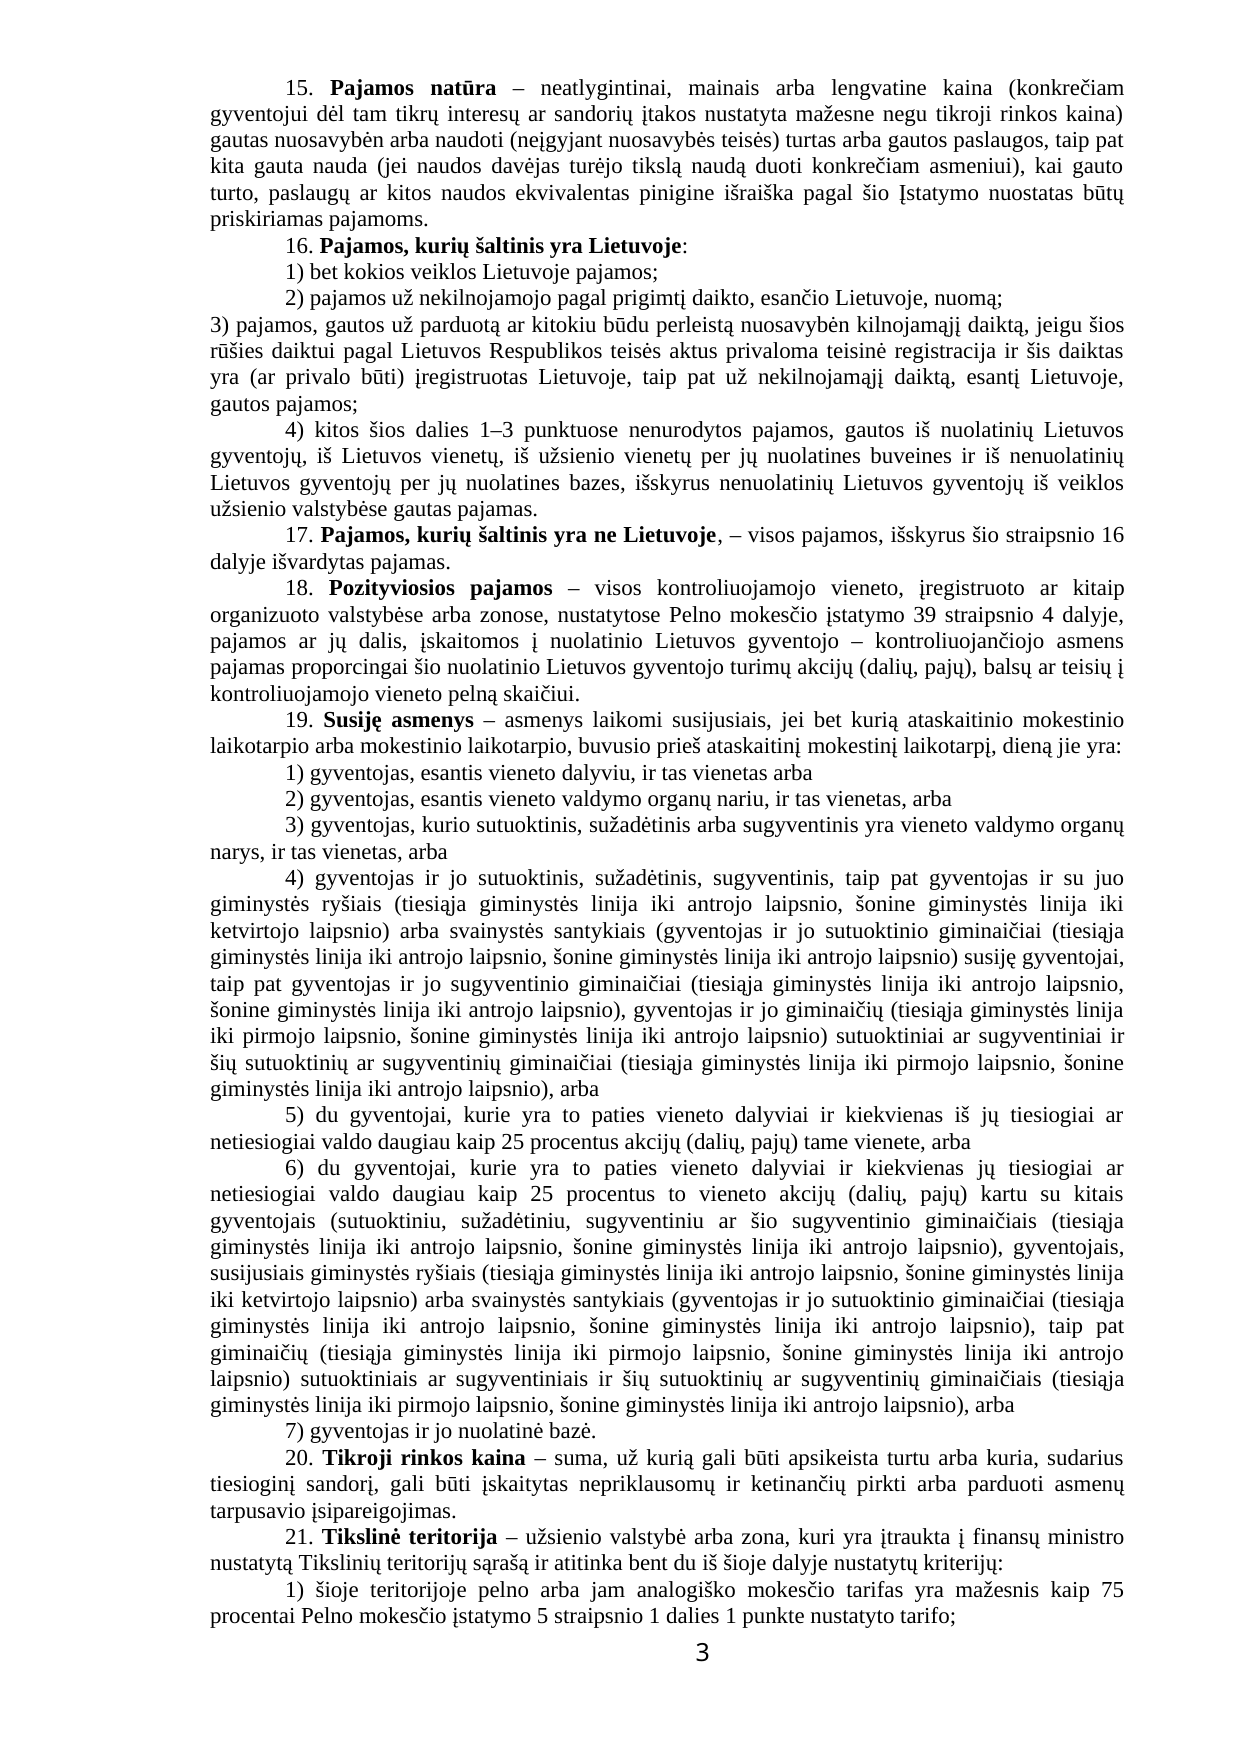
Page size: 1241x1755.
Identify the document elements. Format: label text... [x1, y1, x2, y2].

text 21. Tikslinė teritorija – užsienio valstybė arba zona, kuri yra įtraukta į finansų ministro nustatytą Tikslinių teritorijų sąrašą ir atitinka bent du iš šioje dalyje nustatytų kriterijų: [210, 1523, 1126, 1576]
text 4) kitos šios dalies 1–3 punktuose nenurodytos pajamos, gautos iš nuolatinių Lietuvos gyventojų, iš Lietuvos vienetų, iš užsienio vienetų per jų nuolatines buveines ir iš nenuolatinių Lietuvos gyventojų per jų nuolatines bazes, išskyrus nenuolatinių Lietuvos gyventojų iš veiklos užsienio valstybėse gautas pajamas. [210, 416, 1126, 522]
text 6) du gyventojai, kurie yra to paties vieneto dalyviai ir kiekvienas jų tiesiogiai ar netiesiogiai valdo daugiau kaip 25 procentus to vieneto akcijų (dalių, pajų) kartu su kitais gyventojais (sutuoktiniu, sužadėtiniu, sugyventiniu ar šio sugyventinio giminaičiais (tiesiąja giminystės linija iki antrojo laipsnio, šonine giminystės linija iki antrojo laipsnio), gyventojais, susijusiais giminystės ryšiais (tiesiąja giminystės linija iki antrojo laipsnio, šonine giminystės linija iki ketvirtojo laipsnio) arba svainystės santykiais (gyventojas ir jo sutuoktinio giminaičiai (tiesiąja giminystės linija iki antrojo laipsnio, šonine giminystės linija iki antrojo laipsnio), taip pat giminaičių (tiesiąja giminystės linija iki pirmojo laipsnio, šonine giminystės linija iki antrojo laipsnio) sutuoktiniais ar sugyventiniais ir šių sutuoktinių ar sugyventinių giminaičiais (tiesiąja giminystės linija iki pirmojo laipsnio, šonine giminystės linija iki antrojo laipsnio), arba [210, 1154, 1126, 1418]
text 18. Pozityviosios pajamos – visos kontroliuojamojo vieneto, įregistruoto ar kitaip organizuoto valstybėse arba zonose, nustatytose Pelno mokesčio įstatymo 39 straipsnio 4 dalyje, pajamos ar jų dalis, įskaitomos į nuolatinio Lietuvos gyventojo – kontroliuojančiojo asmens pajamas proporcingai šio nuolatinio Lietuvos gyventojo turimų akcijų (dalių, pajų), balsų ar teisių į kontroliuojamojo vieneto pelną skaičiui. [210, 574, 1126, 706]
text 16. Pajamos, kurių šaltinis yra Lietuvoje: [210, 232, 1126, 258]
text 4) gyventojas ir jo sutuoktinis, sužadėtinis, sugyventinis, taip pat gyventojas ir su juo giminystės ryšiais (tiesiąja giminystės linija iki antrojo laipsnio, šonine giminystės linija iki ketvirtojo laipsnio) arba svainystės santykiais (gyventojas ir jo sutuoktinio giminaičiai (tiesiąja giminystės linija iki antrojo laipsnio, šonine giminystės linija iki antrojo laipsnio) susiję gyventojai, taip pat gyventojas ir jo sugyventinio giminaičiai (tiesiąja giminystės linija iki antrojo laipsnio, šonine giminystės linija iki antrojo laipsnio), gyventojas ir jo giminaičių (tiesiąja giminystės linija iki pirmojo laipsnio, šonine giminystės linija iki antrojo laipsnio) sutuoktiniai ar sugyventiniai ir šių sutuoktinių ar sugyventinių giminaičiai (tiesiąja giminystės linija iki pirmojo laipsnio, šonine giminystės linija iki antrojo laipsnio), arba [210, 864, 1126, 1101]
text 19. Susiję asmenys – asmenys laikomi susijusiais, jei bet kurią ataskaitinio mokestinio laikotarpio arba mokestinio laikotarpio, buvusio prieš ataskaitinį mokestinį laikotarpį, dieną jie yra: [210, 706, 1126, 759]
text 15. Pajamos natūra – neatlygintinai, mainais arba lengvatine kaina (konkrečiam gyventojui dėl tam tikrų interesų ar sandorių įtakos nustatyta mažesne negu tikroji rinkos kaina) gautas nuosavybėn arba naudoti (neįgyjant nuosavybės teisės) turtas arba gautos paslaugos, taip pat kita gauta nauda (jei naudos davėjas turėjo tikslą naudą duoti konkrečiam asmeniui), kai gauto turto, paslaugų ar kitos naudos ekvivalentas pinigine išraiška pagal šio Įstatymo nuostatas būtų priskiriamas pajamoms. [210, 73, 1126, 232]
text 20. Tikroji rinkos kaina – suma, už kurią gali būti apsikeista turtu arba kuria, sudarius tiesioginį sandorį, gali būti įskaitytas nepriklausomų ir ketinančių pirkti arba parduoti asmenų tarpusavio įsipareigojimas. [210, 1444, 1126, 1523]
text 7) gyventojas ir jo nuolatinė bazė. [210, 1418, 1126, 1444]
text 1) gyventojas, esantis vieneto dalyviu, ir tas vienetas arba [210, 759, 1126, 785]
text 2) gyventojas, esantis vieneto valdymo organų nariu, ir tas vienetas, arba [210, 785, 1126, 811]
text 17. Pajamos, kurių šaltinis yra ne Lietuvoje, – visos pajamos, išskyrus šio straipsnio 16 dalyje išvardytas pajamas. [210, 522, 1126, 574]
text 1) bet kokios veiklos Lietuvoje pajamos; [210, 258, 1126, 284]
text 3) gyventojas, kurio sutuoktinis, sužadėtinis arba sugyventinis yra vieneto valdymo organų narys, ir tas vienetas, arba [210, 811, 1126, 864]
text 5) du gyventojai, kurie yra to paties vieneto dalyviai ir kiekvienas iš jų tiesiogiai ar netiesiogiai valdo daugiau kaip 25 procentus akcijų (dalių, pajų) tame vienete, arba [210, 1101, 1126, 1154]
text 2) pajamos už nekilnojamojo pagal prigimtį daikto, esančio Lietuvoje, nuomą; [210, 284, 1126, 311]
text 3) pajamos, gautos už parduotą ar kitokiu būdu perleistą nuosavybėn kilnojamąjį daiktą, jeigu šios rūšies daiktui pagal Lietuvos Respublikos teisės aktus privaloma teisinė registracija ir šis daiktas yra (ar privalo būti) įregistruotas Lietuvoje, taip pat už nekilnojamąjį daiktą, esantį Lietuvoje, gautos pajamos; [210, 311, 1126, 416]
text 1) šioje teritorijoje pelno arba jam analogiško mokesčio tarifas yra mažesnis kaip 75 procentai Pelno mokesčio įstatymo 5 straipsnio 1 dalies 1 punkte nustatyto tarifo; [210, 1576, 1126, 1628]
